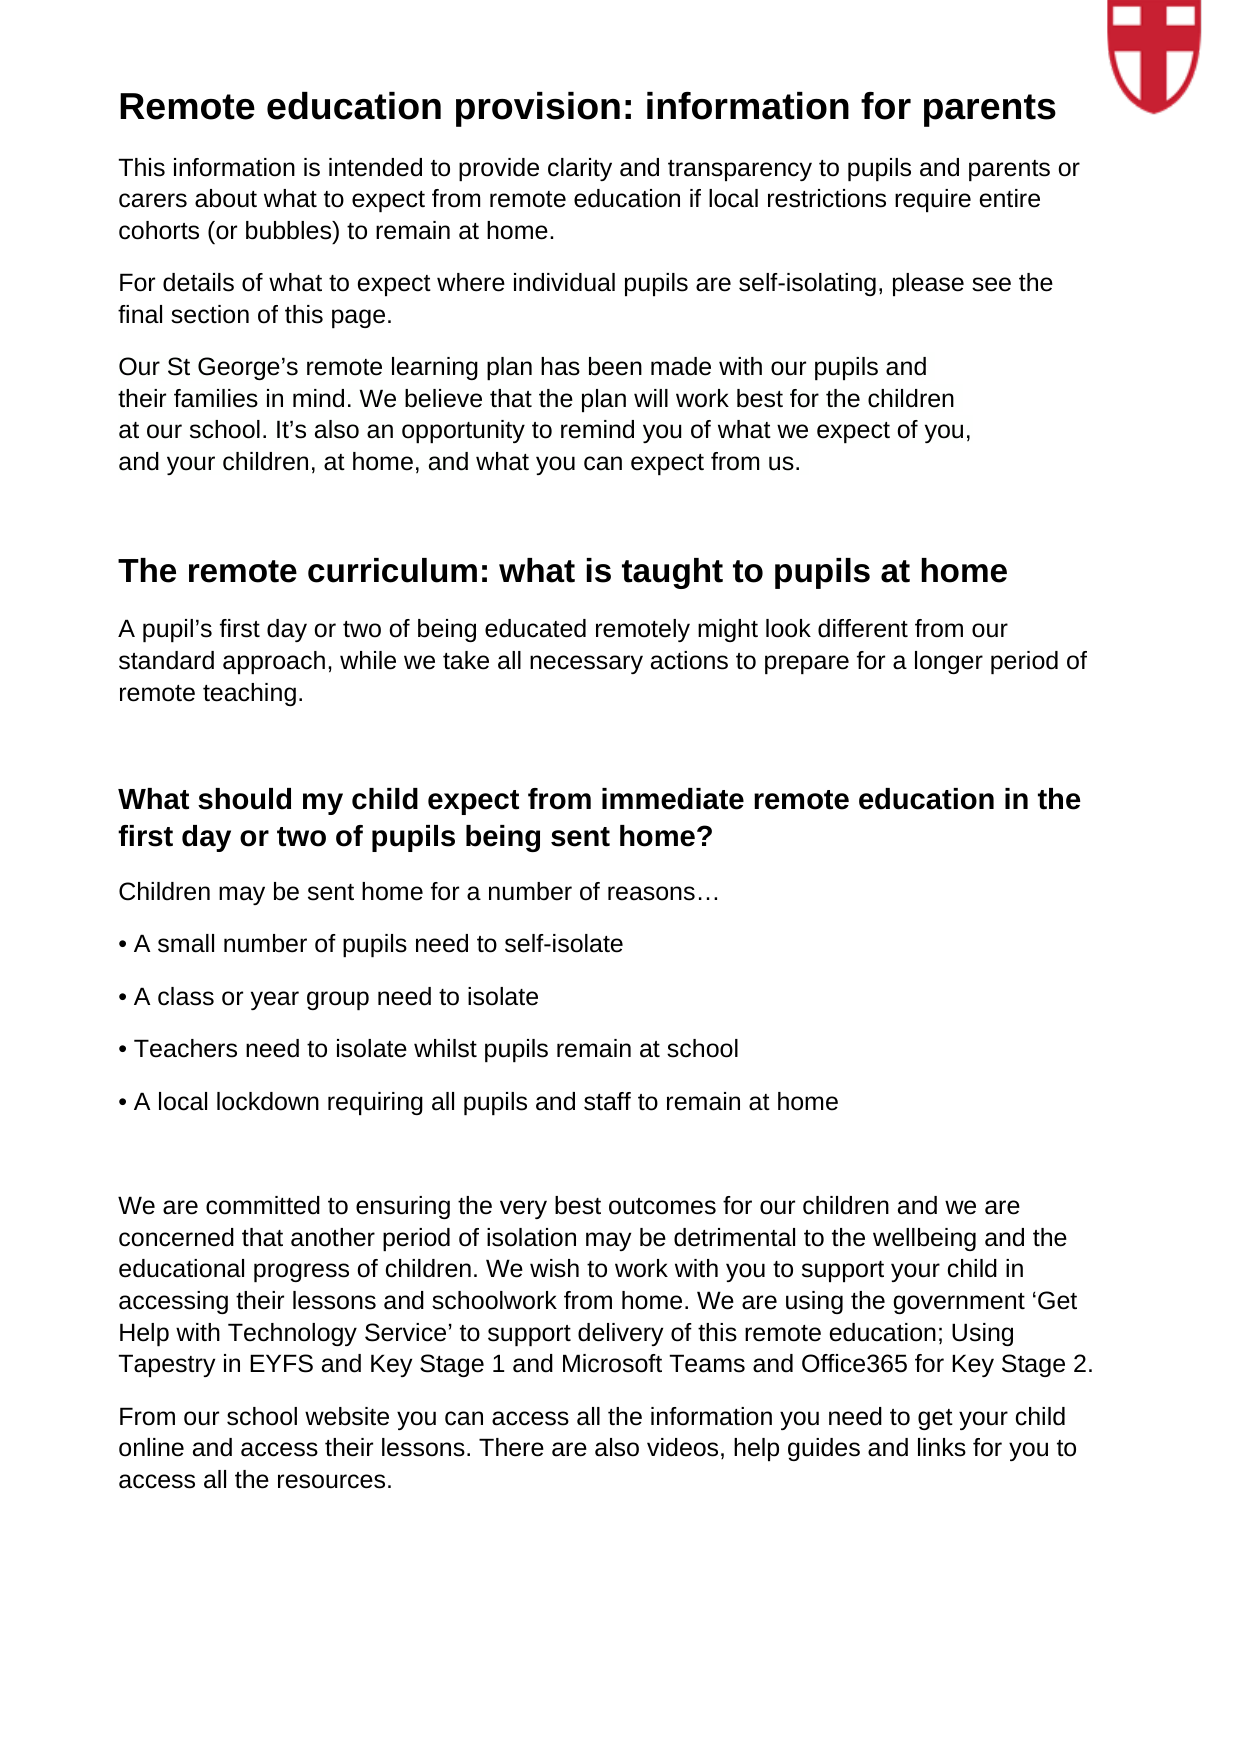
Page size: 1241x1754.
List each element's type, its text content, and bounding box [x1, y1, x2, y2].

text For details of what to expect where individual pupils are self-isolating, please see the final section of this page. [118, 268, 1107, 328]
list From our school website you can access all the information you need to get your child online and access their lessons. There are also videos, help guides and links for you to access all the resources. [118, 1402, 1107, 1493]
list Children may be sent home for a number of reasons… [118, 877, 1107, 906]
list • A class or year group need to isolate [118, 982, 1107, 1011]
text A pupil’s first day or two of being educated remotely might look different from our standard approach, while we take all necessary actions to prepare for a longer period of remote teaching. [118, 614, 1107, 706]
list • Teachers need to isolate whilst pupils remain at school [118, 1034, 1107, 1063]
text Our St George’s remote learning plan has been made with our pupils and their families in mind. We believe that the plan will work best for the children at our school. It’s also an opportunity to remind you of what we expect of you, and your children, at home, and what you can expect from us. [118, 352, 974, 475]
subtitle What should my child expect from immediate remote education in the first day or two of pupils being sent home? [118, 782, 1107, 853]
subtitle Remote education provision: information for parents [118, 84, 1107, 127]
subtitle The remote curriculum: what is taught to pupils at home [118, 551, 1107, 590]
list • A local lockdown requiring all pupils and staff to remain at home [118, 1087, 1107, 1115]
list • A small number of pupils need to self-isolate [118, 929, 1107, 958]
list We are committed to ensuring the very best outcomes for our children and we are concerned that another period of isolation may be detrimental to the wellbeing and the educational progress of children. We wish to work with you to support your child in accessing their lessons and schoolwork from home. We are using the government ‘Get Help with Technology Service’ to support delivery of this remote education; Using Tapestry in EYFS and Key Stage 1 and Microsoft Teams and Office365 for Key Stage 2. [118, 1191, 1107, 1378]
text This information is intended to provide clarity and transparency to pupils and parents or carers about what to expect from remote education if local restrictions require entire cohorts (or bubbles) to remain at home. [118, 152, 1107, 244]
